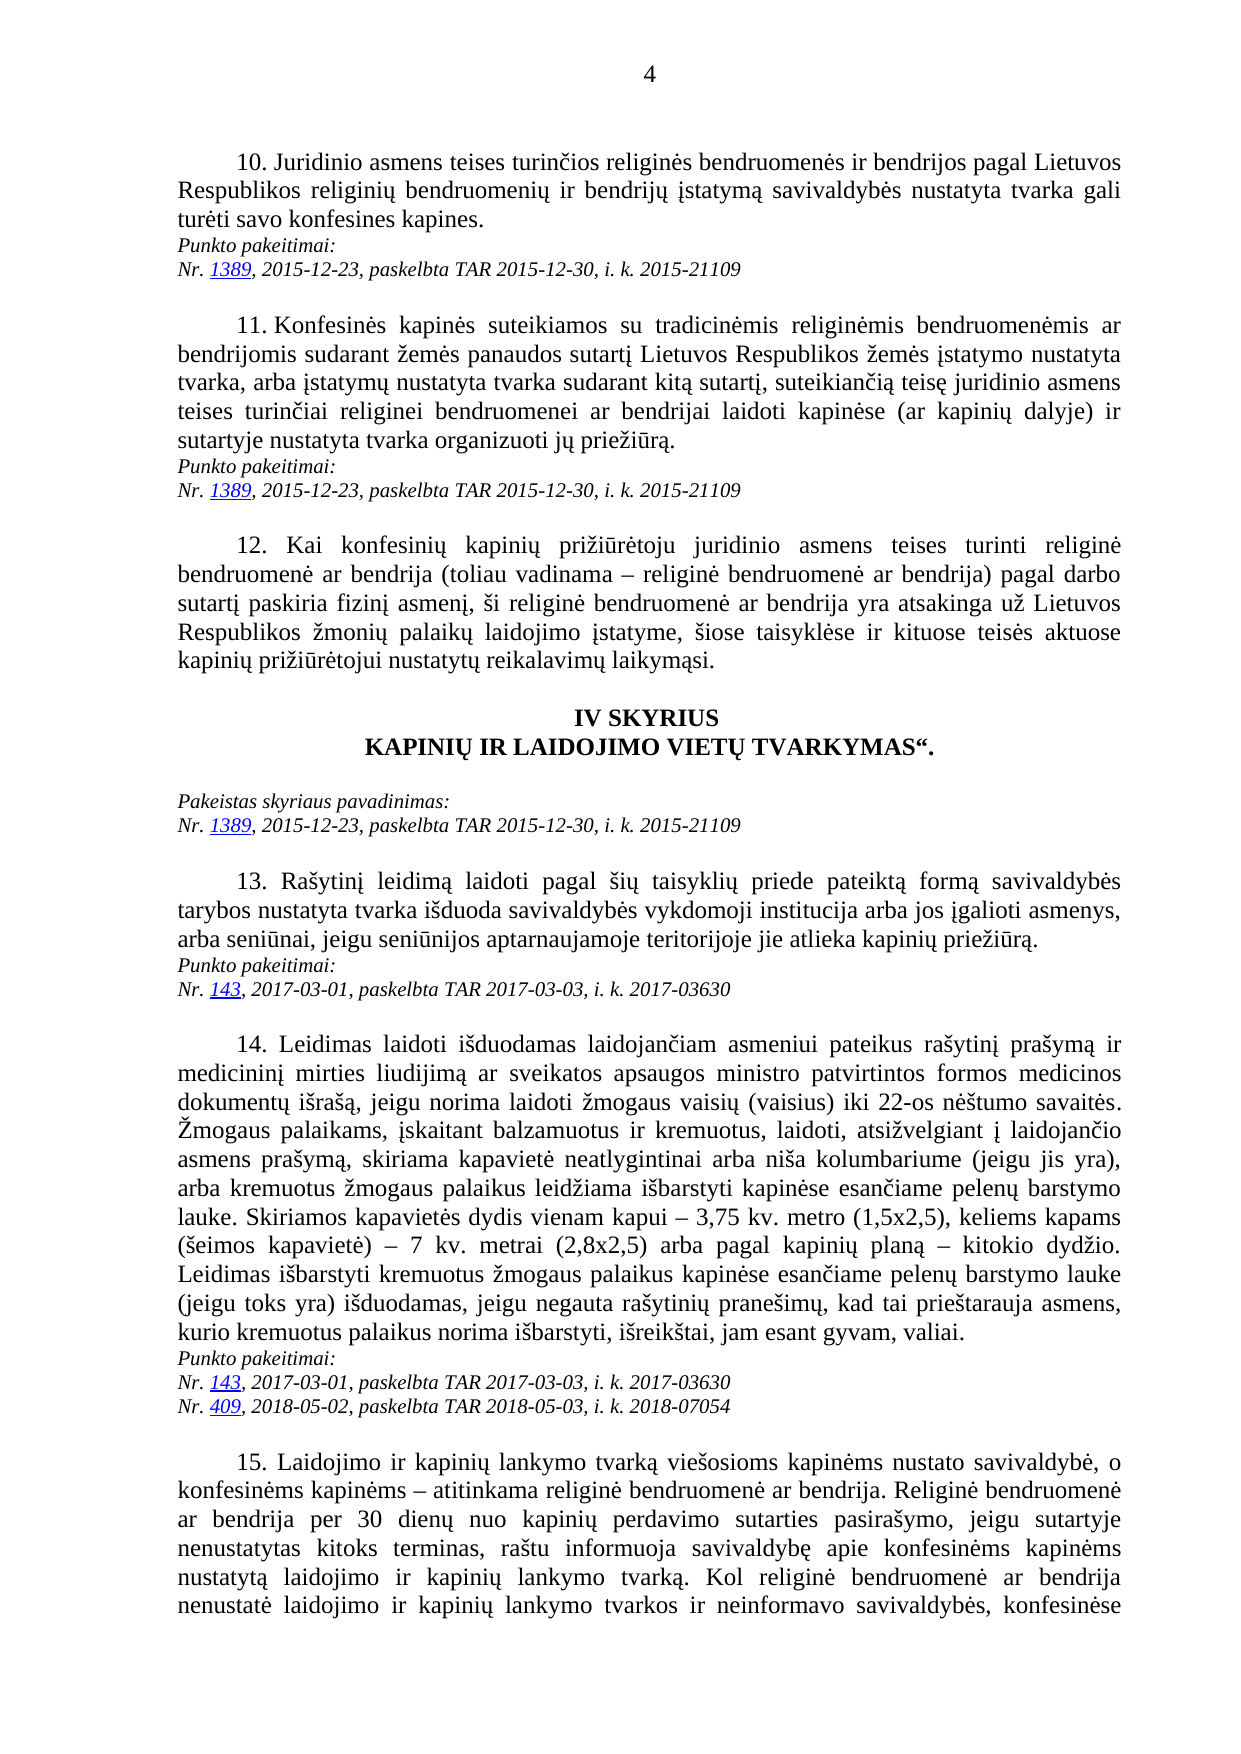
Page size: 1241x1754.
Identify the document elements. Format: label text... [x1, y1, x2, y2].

text IV SKYRIUS KAPINIŲ IR LAIDOJIMO VIETŲ TVARKYMAS“. [177, 703, 1122, 761]
text Punkto pakeitimai: [177, 1346, 1122, 1370]
text 12. Kai konfesinių kapinių prižiūrėtoju juridinio asmens teises turinti religinė bendruomenė ar bendrija (toliau vadinama – religinė bendruomenė ar bendrija) pagal darbo sutartį paskiria fizinį asmenį, ši religinė bendruomenė ar bendrija yra atsakinga už Lietuvos Respublikos žmonių palaikų laidojimo įstatyme, šiose taisyklėse ir kituose teisės aktuose kapinių prižiūrėtojui nustatytų reikalavimų laikymąsi. [177, 531, 1122, 674]
text Nr. 1389, 2015-12-23, paskelbta TAR 2015-12-30, i. k. 2015-21109 [177, 257, 1122, 281]
text Nr. 1389, 2015-12-23, paskelbta TAR 2015-12-30, i. k. 2015-21109 [177, 813, 1122, 837]
text 13. Rašytinį leidimą laidoti pagal šių taisyklių priede pateiktą formą savivaldybės tarybos nustatyta tvarka išduoda savivaldybės vykdomoji institucija arba jos įgalioti asmenys, arba seniūnai, jeigu seniūnijos aptarnaujamoje teritorijoje jie atlieka kapinių priežiūrą. [177, 866, 1122, 952]
text Punkto pakeitimai: [177, 233, 1122, 257]
text Pakeistas skyriaus pavadinimas: [177, 789, 1122, 813]
text 15. Laidojimo ir kapinių lankymo tvarką viešosioms kapinėms nustato savivaldybė, o konfesinėms kapinėms – atitinkama religinė bendruomenė ar bendrija. Religinė bendruomenė ar bendrija per 30 dienų nuo kapinių perdavimo sutarties pasirašymo, jeigu sutartyje nenustatytas kitoks terminas, raštu informuoja savivaldybę apie konfesinėms kapinėms nustatytą laidojimo ir kapinių lankymo tvarką. Kol religinė bendruomenė ar bendrija nenustatė laidojimo ir kapinių lankymo tvarkos ir neinformavo savivaldybės, konfesinėse [177, 1447, 1122, 1619]
text 10. Juridinio asmens teises turinčios religinės bendruomenės ir bendrijos pagal Lietuvos Respublikos religinių bendruomenių ir bendrijų įstatymą savivaldybės nustatyta tvarka gali turėti savo konfesines kapines. [177, 147, 1122, 233]
text Nr. 1389, 2015-12-23, paskelbta TAR 2015-12-30, i. k. 2015-21109 [177, 478, 1122, 502]
text Nr. 143, 2017-03-01, paskelbta TAR 2017-03-03, i. k. 2017-03630 [177, 1370, 1122, 1394]
text Nr. 143, 2017-03-01, paskelbta TAR 2017-03-03, i. k. 2017-03630 [177, 977, 1122, 1001]
text 11. Konfesinės kapinės suteikiamos su tradicinėmis religinėmis bendruomenėmis ar bendrijomis sudarant žemės panaudos sutartį Lietuvos Respublikos žemės įstatymo nustatyta tvarka, arba įstatymų nustatyta tvarka sudarant kitą sutartį, suteikiančią teisę juridinio asmens teises turinčiai religinei bendruomenei ar bendrijai laidoti kapinėse (ar kapinių dalyje) ir sutartyje nustatyta tvarka organizuoti jų priežiūrą. [177, 310, 1122, 454]
text Nr. 409, 2018-05-02, paskelbta TAR 2018-05-03, i. k. 2018-07054 [177, 1394, 1122, 1418]
text Punkto pakeitimai: [177, 454, 1122, 478]
text 14. Leidimas laidoti išduodamas laidojančiam asmeniui pateikus rašytinį prašymą ir medicininį mirties liudijimą ar sveikatos apsaugos ministro patvirtintos formos medicinos dokumentų išrašą, jeigu norima laidoti žmogaus vaisių (vaisius) iki 22-os nėštumo savaitės. Žmogaus palaikams, įskaitant balzamuotus ir kremuotus, laidoti, atsižvelgiant į laidojančio asmens prašymą, skiriama kapavietė neatlygintinai arba niša kolumbariume (jeigu jis yra), arba kremuotus žmogaus palaikus leidžiama išbarstyti kapinėse esančiame pelenų barstymo lauke. Skiriamos kapavietės dydis vienam kapui – 3,75 kv. metro (1,5x2,5), keliems kapams (šeimos kapavietė) – 7 kv. metrai (2,8x2,5) arba pagal kapinių planą – kitokio dydžio. Leidimas išbarstyti kremuotus žmogaus palaikus kapinėse esančiame pelenų barstymo lauke (jeigu toks yra) išduodamas, jeigu negauta rašytinių pranešimų, kad tai prieštarauja asmens, kurio kremuotus palaikus norima išbarstyti, išreikštai, jam esant gyvam, valiai. [177, 1029, 1122, 1346]
text Punkto pakeitimai: [177, 952, 1122, 977]
